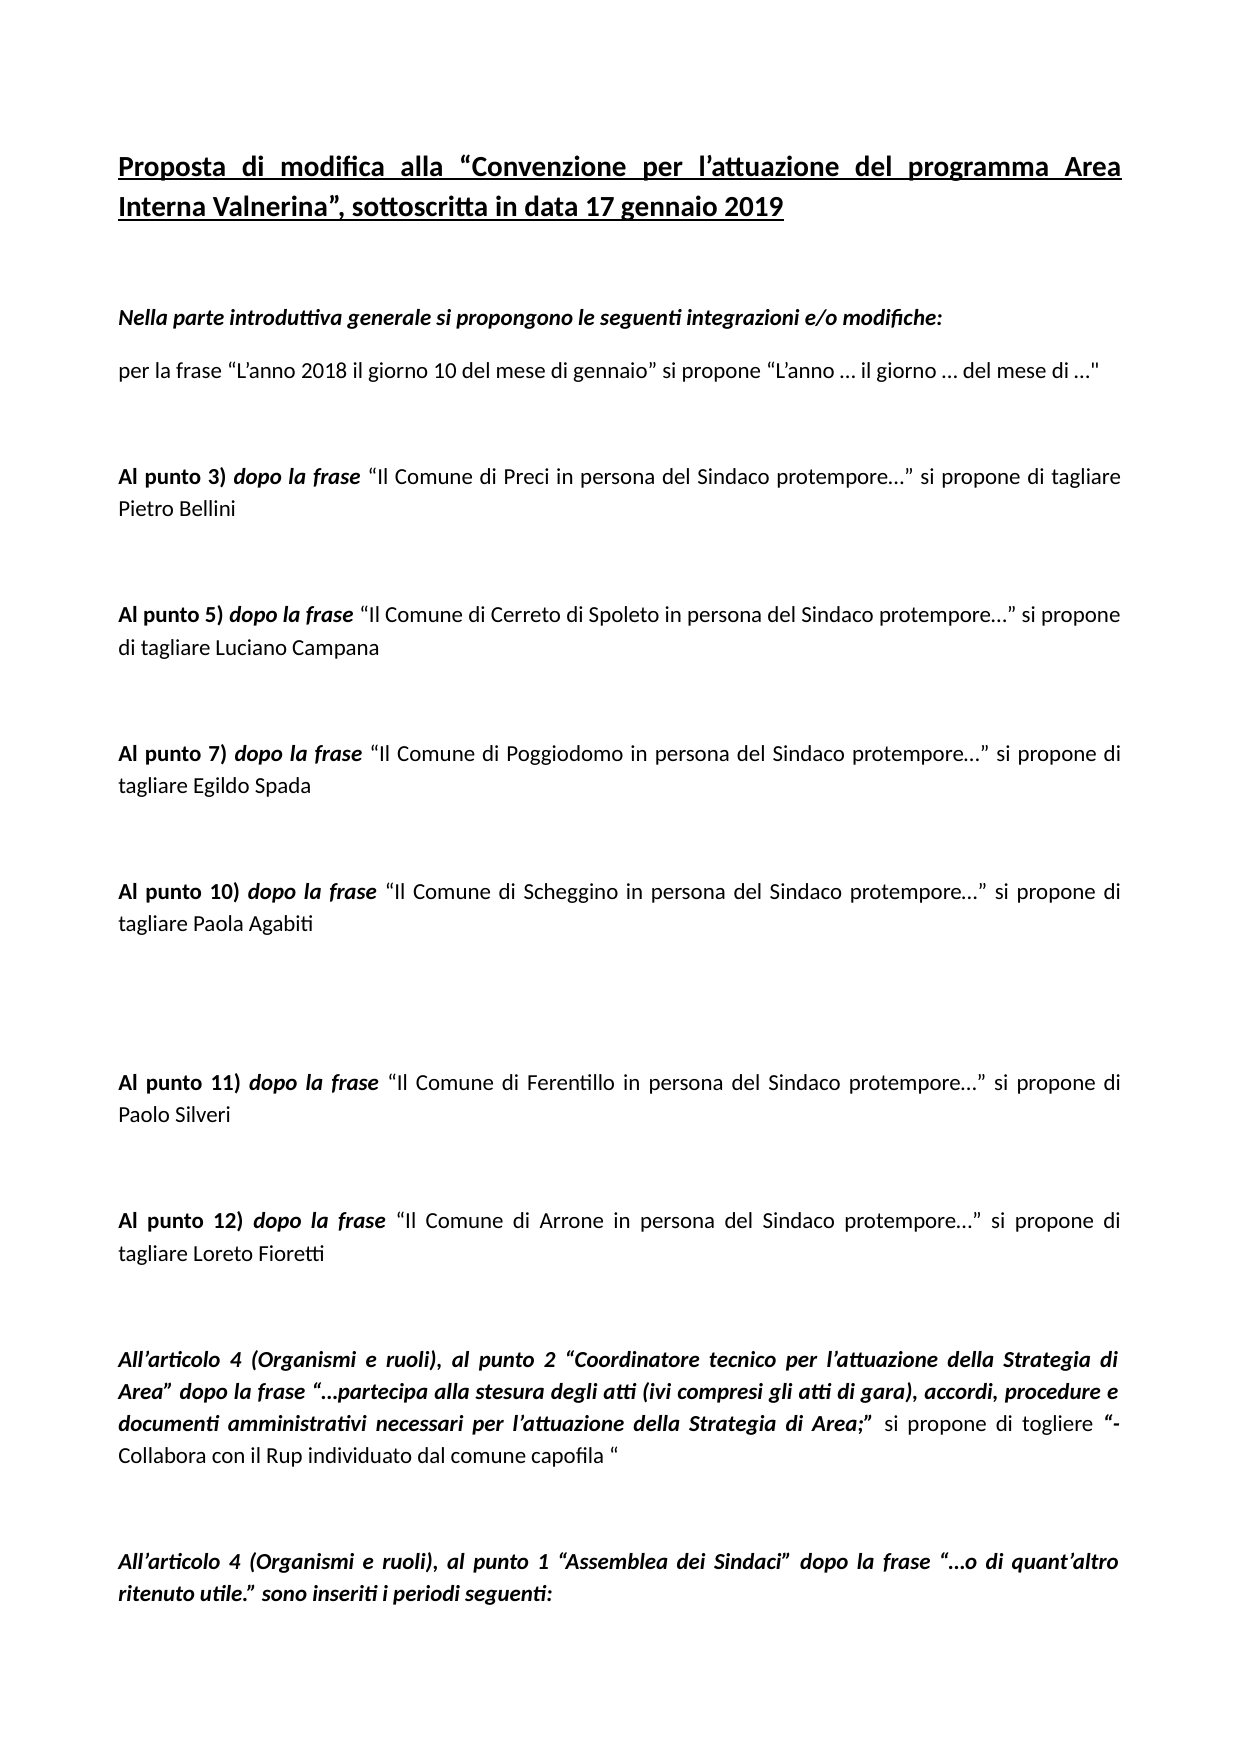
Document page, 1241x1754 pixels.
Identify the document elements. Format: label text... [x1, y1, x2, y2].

text per la frase “L’anno 2018 il giorno 10 del mese di gennaio” si propone “L’anno … il giorno … del mese di …" [118, 356, 1122, 384]
text Interna Valnerina”, sottoscritta in data 17 gennaio 2019 [118, 180, 1122, 224]
text Al punto 10) dopo la frase “Il Comune di Scheggino in persona del Sindaco protempore…” si propone di tagliare Paola Agabiti [118, 877, 1122, 937]
text All’articolo 4 (Organismi e ruoli), al punto 1 “Assemblea dei Sindaci” dopo la frase “…o di quant’altro ritenuto utile.” sono inseriti i periodi seguenti: [118, 1547, 1122, 1608]
text Nella parte introduttiva generale si propongono le seguenti integrazioni e/o modifiche: [118, 303, 1122, 331]
text Al punto 11) dopo la frase “Il Comune di Ferentillo in persona del Sindaco protempore…” si propone di Paolo Silveri [118, 1068, 1122, 1128]
text Al punto 3) dopo la frase “Il Comune di Preci in persona del Sindaco protempore…” si propone di tagliare Pietro Bellini [118, 462, 1122, 523]
text Proposta di modifica alla “Convenzione per l’attuazione del programma Area [118, 148, 1122, 178]
text Al punto 5) dopo la frase “Il Comune di Cerreto di Spoleto in persona del Sindaco protempore…” si propone di tagliare Luciano Campana [118, 601, 1122, 661]
text Al punto 7) dopo la frase “Il Comune di Poggiodomo in persona del Sindaco protempore…” si propone di tagliare Egildo Spada [118, 739, 1122, 799]
text Al punto 12) dopo la frase “Il Comune di Arrone in persona del Sindaco protempore…” si propone di tagliare Loreto Fioretti [118, 1207, 1122, 1267]
text All’articolo 4 (Organismi e ruoli), al punto 2 “Coordinatore tecnico per l’attuazione della Strategia di Area” dopo la frase “…partecipa alla stesura degli atti (ivi compresi gli atti di gara), accordi, procedure e documenti amministrativi necessari per l’attuazione della Strategia di Area;” si propone di togliere “- Collabora con il Rup individuato dal comune capofila “ [118, 1345, 1122, 1469]
